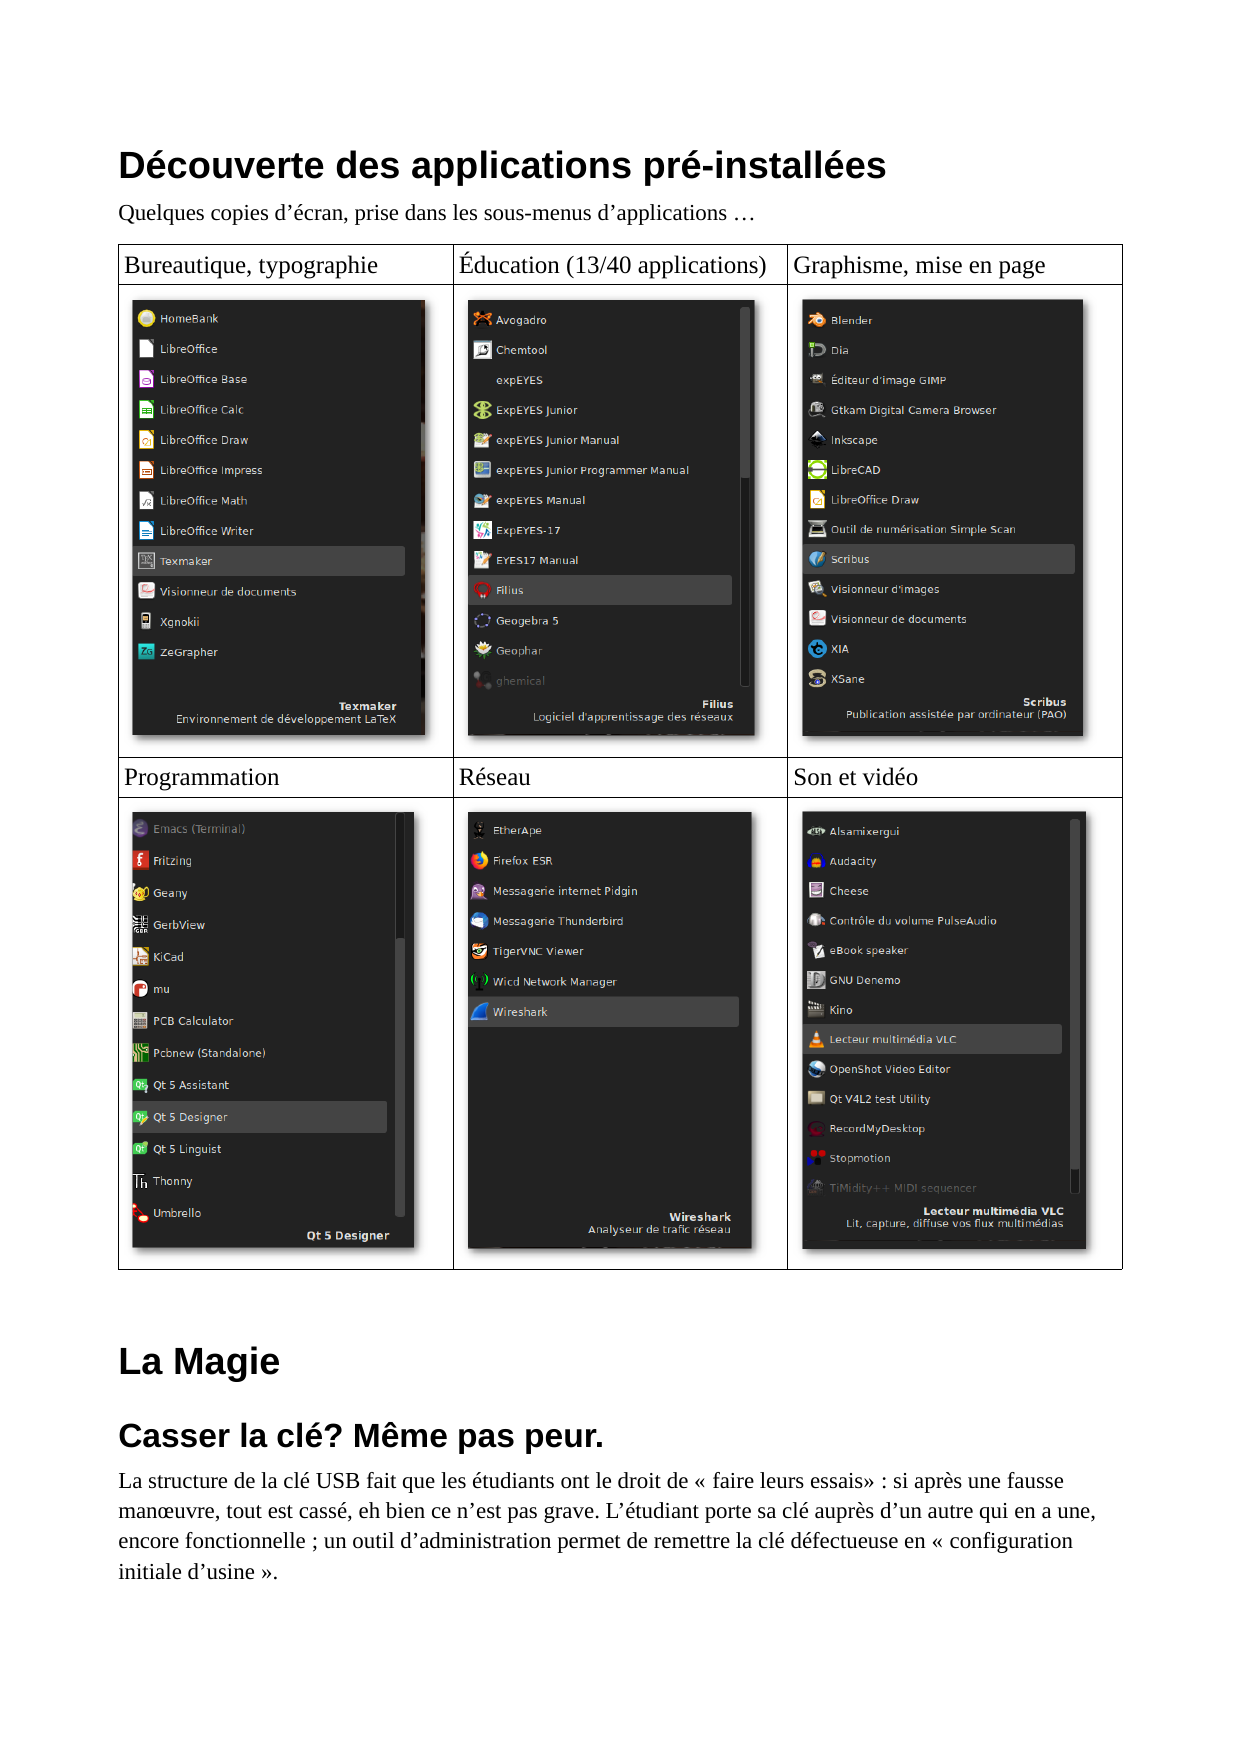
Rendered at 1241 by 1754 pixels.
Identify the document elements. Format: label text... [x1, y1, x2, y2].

table_cell Programmation [119, 758, 453, 797]
table_header Graphisme, mise en page [788, 245, 1122, 284]
table_header Éducation (13/40 applications) [454, 245, 787, 284]
table_cell [119, 798, 453, 1269]
text Quelques copies d’écran, prise dans les sous-menus d’applications … [118, 199, 1122, 226]
picture [123, 802, 428, 1264]
table_cell [788, 285, 1122, 757]
subtitle La Magie [118, 1339, 1122, 1383]
table_cell Réseau [454, 758, 787, 797]
table_cell Son et vidéo [788, 758, 1122, 797]
table_cell [788, 798, 1122, 1269]
table_header Bureautique, typographie [119, 245, 453, 284]
subtitle Découverte des applications pré-installées [118, 143, 1122, 187]
subtitle Casser la clé? Même pas peur. [118, 1416, 1122, 1454]
picture [123, 290, 440, 751]
picture [793, 802, 1101, 1264]
text La structure de la clé USB fait que les étudiants ont le droit de « faire leurs essais» : si après une fausse manœuvre, tout est cassé, eh bien ce n’est pas grave. L’étudiant porte sa clé auprès d’un autre qui en a une, encore fonctionnelle ; un outil d’administration permet de remettre la clé défectueuse en « configuration initiale d’usine ». [118, 1467, 1122, 1584]
table_cell [119, 285, 453, 757]
picture [458, 802, 767, 1264]
table_cell [454, 798, 787, 1269]
picture [458, 290, 770, 751]
picture [793, 290, 1098, 751]
table_cell [454, 285, 787, 757]
